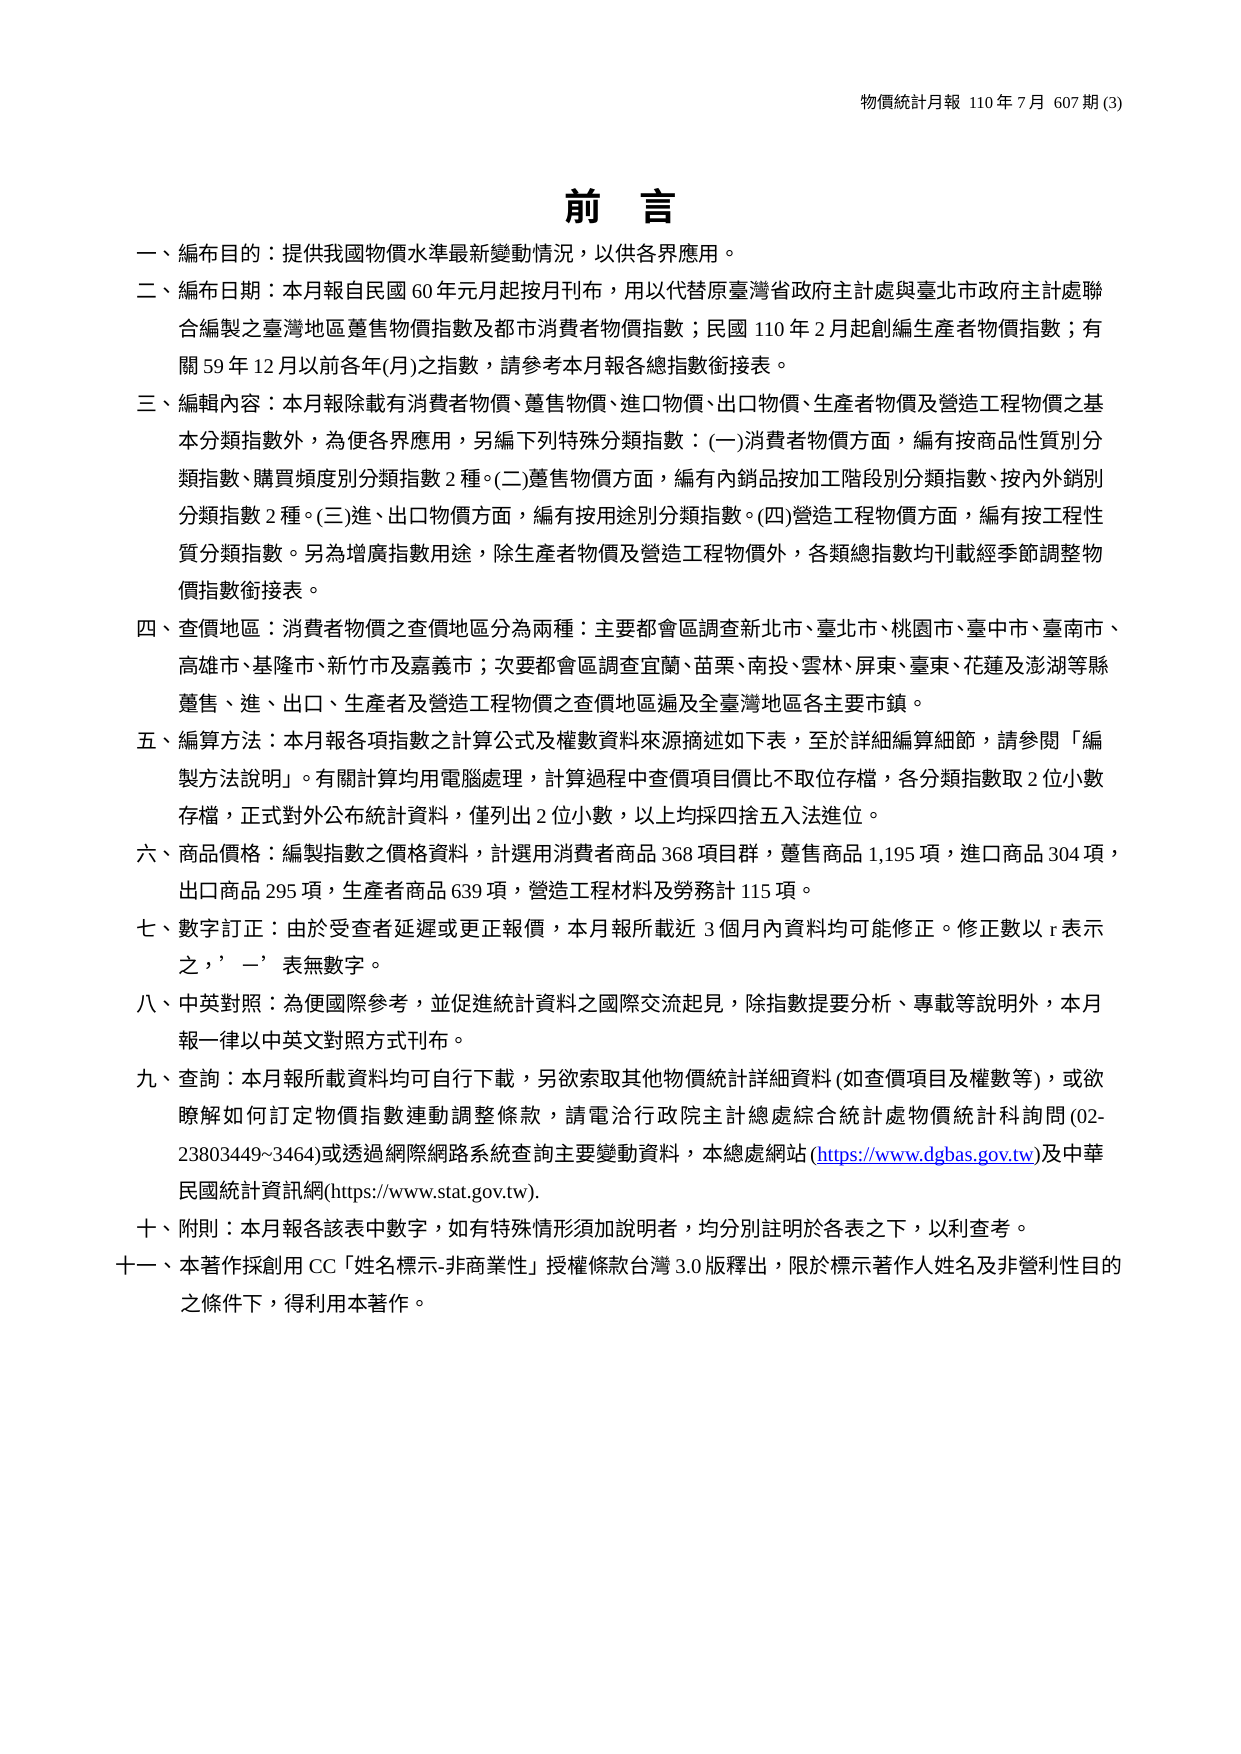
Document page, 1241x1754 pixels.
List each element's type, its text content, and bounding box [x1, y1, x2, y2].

list 附則：本月報各該表中數字，如有特殊情形須加說明者，均分別註明於各表之下，以利查考。 [136, 1206, 1104, 1244]
list 中英對照：為便國際參考，並促進統計資料之國際交流起見，除指數提要分析、專載等說明外，本月報一律以中英文對照方式刊布。 [136, 981, 1104, 1056]
list 商品價格：編製指數之價格資料，計選用消費者商品368項目群，躉售商品1,195項，進口商品304項，出口商品295項，生產者商品639項，營造工程材料及勞務計115項。 [136, 831, 1104, 906]
list 編布目的：提供我國物價水準最新變動情況，以供各界應用。 [136, 231, 1104, 269]
list 編布日期：本月報自民國60年元月起按月刊布，用以代替原臺灣省政府主計處與臺北市政府主計處聯合編製之臺灣地區躉售物價指數及都市消費者物價指數；民國110年2月起創編生產者物價指數；有關59年12月以前各年(月)之指數，請參考本月報各總指數銜接表。 [136, 269, 1104, 381]
subtitle 前 言 [118, 177, 1122, 231]
list 本著作採創用CC「姓名標示-非商業性」授權條款台灣3.0版釋出，限於標示著作人姓名及非營利性目的之條件下，得利用本著作。 [115, 1244, 1122, 1319]
list 編算方法：本月報各項指數之計算公式及權數資料來源摘述如下表，至於詳細編算細節，請參閱「編製方法說明」。有關計算均用電腦處理，計算過程中查價項目價比不取位存檔，各分類指數取2位小數存檔，正式對外公布統計資料，僅列出2位小數，以上均採四捨五入法進位。 [136, 719, 1104, 831]
list 數字訂正：由於受查者延遲或更正報價，本月報所載近3個月內資料均可能修正。修正數以r表示之，’－’表無數字。 [136, 906, 1104, 981]
list 查詢：本月報所載資料均可自行下載，另欲索取其他物價統計詳細資料(如查價項目及權數等)，或欲瞭解如何訂定物價指數連動調整條款，請電洽行政院主計總處綜合統計處物價統計科詢問(02-23803449~3464)或透過網際網路系統查詢主要變動資料，本總處網站(https://www.dgbas.gov.tw)及中華民國統計資訊網(https://www.stat.gov.tw). [136, 1056, 1104, 1206]
list 編輯內容：本月報除載有消費者物價、躉售物價、進口物價、出口物價、生產者物價及營造工程物價之基本分類指數外，為便各界應用，另編下列特殊分類指數：(一)消費者物價方面，編有按商品性質別分類指數、購買頻度別分類指數2種。(二)躉售物價方面，編有內銷品按加工階段別分類指數、按內外銷別分類指數2種。(三)進、出口物價方面，編有按用途別分類指數。(四)營造工程物價方面，編有按工程性質分類指數。另為增廣指數用途，除生產者物價及營造工程物價外，各類總指數均刊載經季節調整物價指數銜接表。 [136, 381, 1104, 606]
list 查價地區：消費者物價之查價地區分為兩種：主要都會區調查新北市、臺北市、桃園市、臺中市、臺南市、高雄市、基隆市、新竹市及嘉義市；次要都會區調查宜蘭、苗栗、南投、雲林、屏東、臺東、花蓮及澎湖等縣。躉售、進、出口、生產者及營造工程物價之查價地區遍及全臺灣地區各主要市鎮。 [136, 606, 1104, 719]
